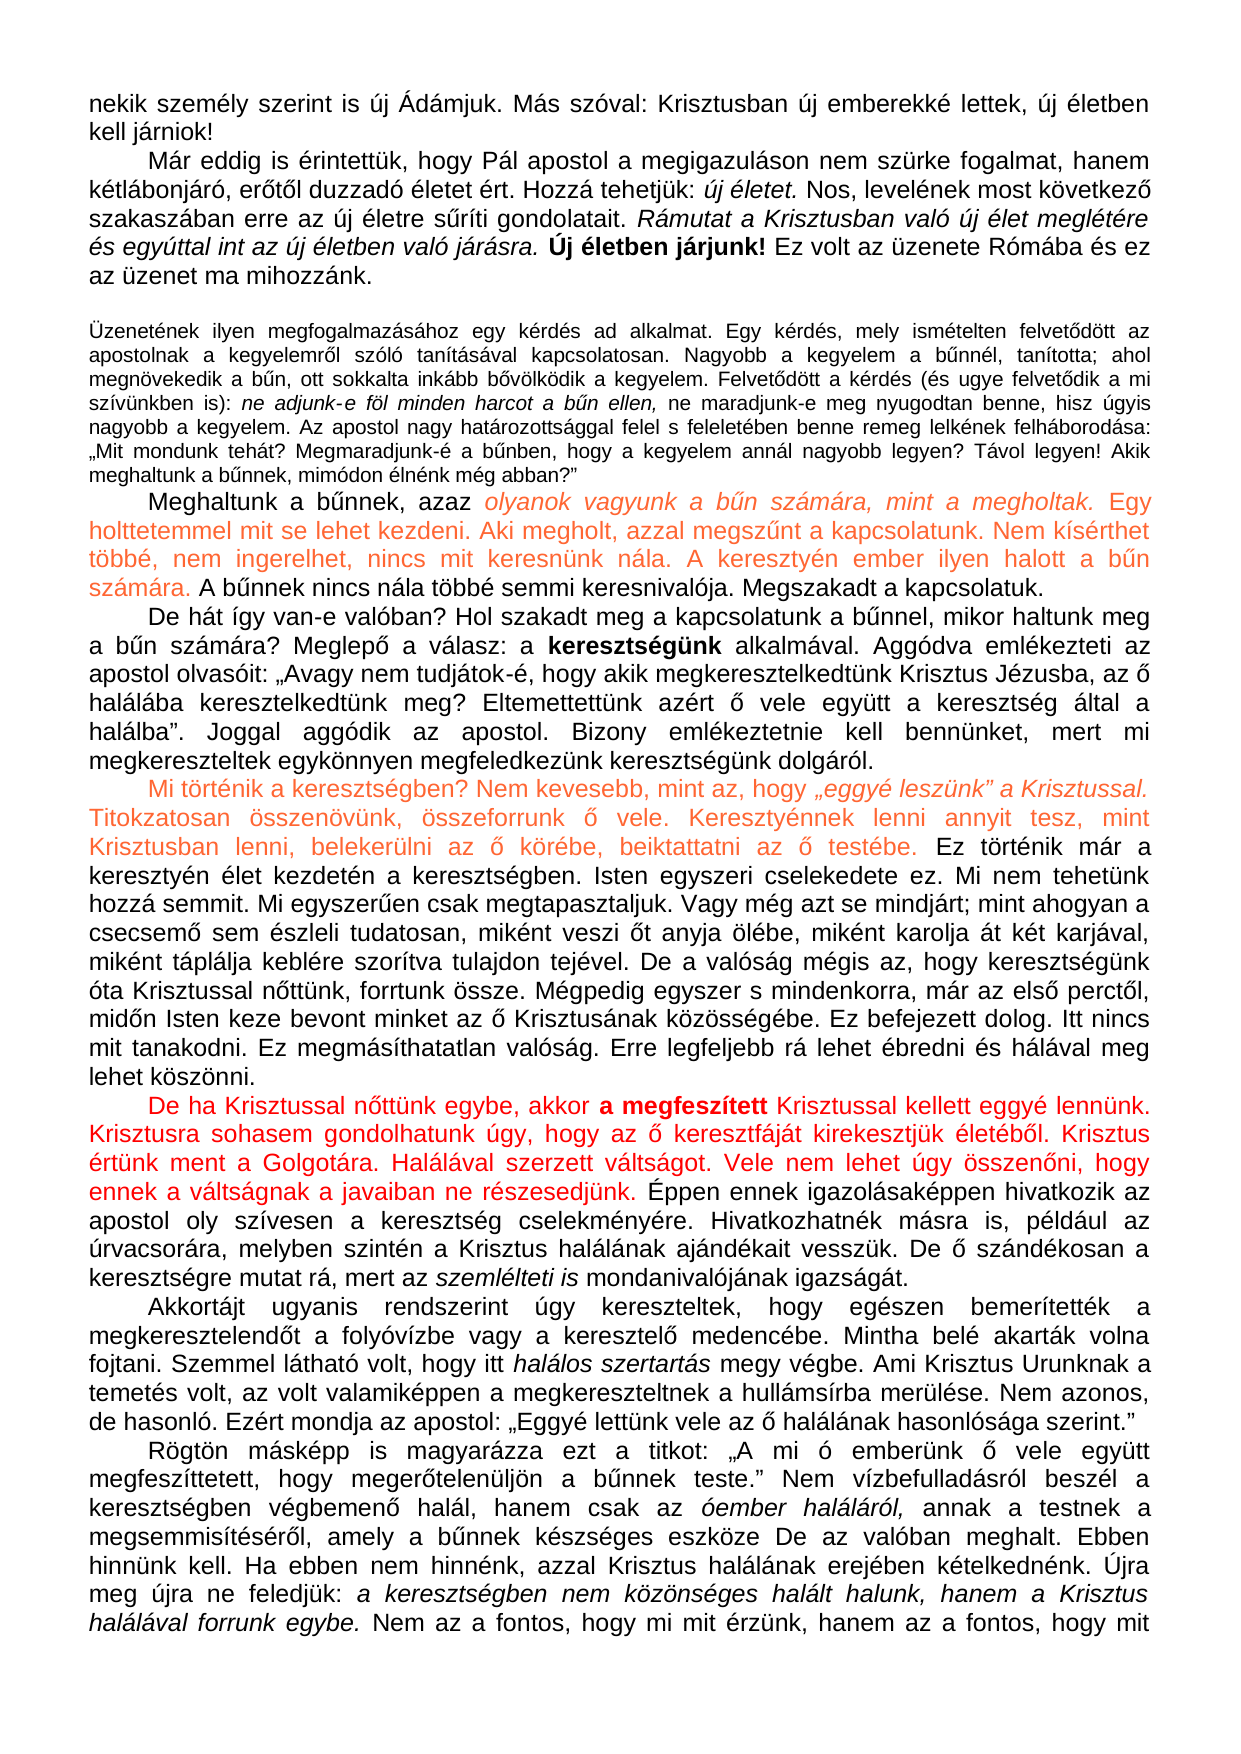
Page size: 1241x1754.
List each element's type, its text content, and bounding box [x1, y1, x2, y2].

text Akkortájt ugyanis rendszerint úgy kereszteltek, hogy egészen bemerítették a megkeresztelendőt a folyóvízbe vagy a keresztelő medencébe. Mintha belé akarták volna fojtani. Szemmel látható volt, hogy itt halálos szertartás megy végbe. Ami Krisztus Urunknak a temetés volt, az volt valamiképpen a megkereszteltnek a hullámsírba merülése. Nem azonos, de hasonló. Ezért mondja az apostol: „Eggyé lettünk vele az ő halálának hasonlósága szerint.” [88, 1292, 1152, 1436]
text De ha Krisztussal nőttünk egybe, akkor a megfeszített Krisztussal kellett eggyé lennünk. Krisztusra sohasem gondolhatunk úgy, hogy az ő keresztfáját kirekesztjük életéből. Krisztus értünk ment a Golgotára. Halálával szerzett váltságot. Vele nem lehet úgy összenőni, hogy ennek a váltságnak a javaiban ne részesedjünk. Éppen ennek igazolásaképpen hivatkozik az apostol oly szívesen a keresztség cselekményére. Hivatkozhatnék másra is, például az úrvacsorára, melyben szintén a Krisztus halálának ajándékait vesszük. De ő szándékosan a keresztségre mutat rá, mert az szemlélteti is mondanivalójának igazságát. [88, 1091, 1152, 1292]
text Rögtön másképp is magyarázza ezt a titkot: „A mi ó emberünk ő vele együtt megfeszíttetett, hogy megerőtelenüljön a bűnnek teste.” Nem vízbefulladásról beszél a keresztségben végbemenő halál, hanem csak az óember haláláról, annak a testnek a megsemmisítéséről, amely a bűnnek készséges eszköze De az valóban meghalt. Ebben hinnünk kell. Ha ebben nem hinnénk, azzal Krisztus halálának erejében kételkednénk. Újra meg újra ne feledjük: a keresztségben nem közönséges halált halunk, hanem a Krisztus halálával forrunk egybe. Nem az a fontos, hogy mi mit érzünk, hanem az a fontos, hogy mit [88, 1436, 1152, 1637]
text Üzenetének ilyen megfogalmazásához egy kérdés ad alkalmat. Egy kérdés, mely ismételten felvetődött az apostolnak a kegyelemről szóló tanításával kapcsolatosan. Nagyobb a kegyelem a bűnnél, tanította; ahol megnövekedik a bűn, ott sokkalta inkább bővölködik a kegyelem. Felvetődött a kérdés (és ugye felvetődik a mi szívünkben is): ne adjunk‑e föl minden harcot a bűn ellen, ne maradjunk‑e meg nyugodtan benne, hisz úgyis nagyobb a kegyelem. Az apostol nagy határozottsággal felel s feleletében benne remeg lelkének felháborodása: „Mit mondunk tehát? Megmaradjunk‑é a bűnben, hogy a kegyelem annál nagyobb legyen? Távol legyen! Akik meghaltunk a bűnnek, mimódon élnénk még abban?” [88, 319, 1152, 487]
text nekik személy szerint is új Ádámjuk. Más szóval: Krisztusban új emberekké lettek, új életben kell járniok! [88, 88, 1152, 146]
text Mi történik a keresztségben? Nem kevesebb, mint az, hogy „eggyé leszünk” a Krisztussal. Titokzatosan összenövünk, összeforrunk ő vele. Keresztyénnek lenni annyit tesz, mint Krisztusban lenni, belekerülni az ő körébe, beiktattatni az ő testébe. Ez történik már a keresztyén élet kezdetén a keresztségben. Isten egyszeri cselekedete ez. Mi nem tehetünk hozzá semmit. Mi egyszerűen csak megtapasztaljuk. Vagy még azt se mindjárt; mint ahogyan a csecsemő sem észleli tudatosan, miként veszi őt anyja ölébe, miként karolja át két karjával, miként táplálja keblére szorítva tulajdon tejével. De a valóság mégis az, hogy keresztségünk óta Krisztussal nőttünk, forrtunk össze. Mégpedig egyszer s mindenkorra, már az első perctől, midőn Isten keze bevont minket az ő Krisztusának közösségébe. Ez befejezett dolog. Itt nincs mit tanakodni. Ez megmásíthatatlan valóság. Erre legfeljebb rá lehet ébredni és hálával meg lehet köszönni. [88, 774, 1152, 1091]
text Meghaltunk a bűnnek, azaz olyanok vagyunk a bűn számára, mint a megholtak. Egy holttetemmel mit se lehet kezdeni. Aki megholt, azzal megszűnt a kapcsolatunk. Nem kísérthet többé, nem ingerelhet, nincs mit keresnünk nála. A keresztyén ember ilyen halott a bűn számára. A bűnnek nincs nála többé semmi keresnivalója. Megszakadt a kapcsolatuk. [88, 487, 1152, 602]
text Már eddig is érintettük, hogy Pál apostol a megigazuláson nem szürke fogalmat, hanem kétlábonjáró, erőtől duzzadó életet ért. Hozzá tehetjük: új életet. Nos, levelének most következő szakaszában erre az új életre sűríti gondolatait. Rámutat a Krisztusban való új élet meglétére és egyúttal int az új életben való járásra. Új életben járjunk! Ez volt az üzenete Rómába és ez az üzenet ma mihozzánk. [88, 146, 1152, 290]
text De hát így van‑e valóban? Hol szakadt meg a kapcsolatunk a bűnnel, mikor haltunk meg a bűn számára? Meglepő a válasz: a keresztségünk alkalmával. Aggódva emlékezteti az apostol olvasóit: „Avagy nem tudjátok‑é, hogy akik megkeresztelkedtünk Krisztus Jézusba, az ő halálába keresztelkedtünk meg? Eltemettettünk azért ő vele együtt a keresztség által a halálba”. Joggal aggódik az apostol. Bizony emlékeztetnie kell bennünket, mert mi megkereszteltek egykönnyen megfeledkezünk keresztségünk dolgáról. [88, 602, 1152, 774]
